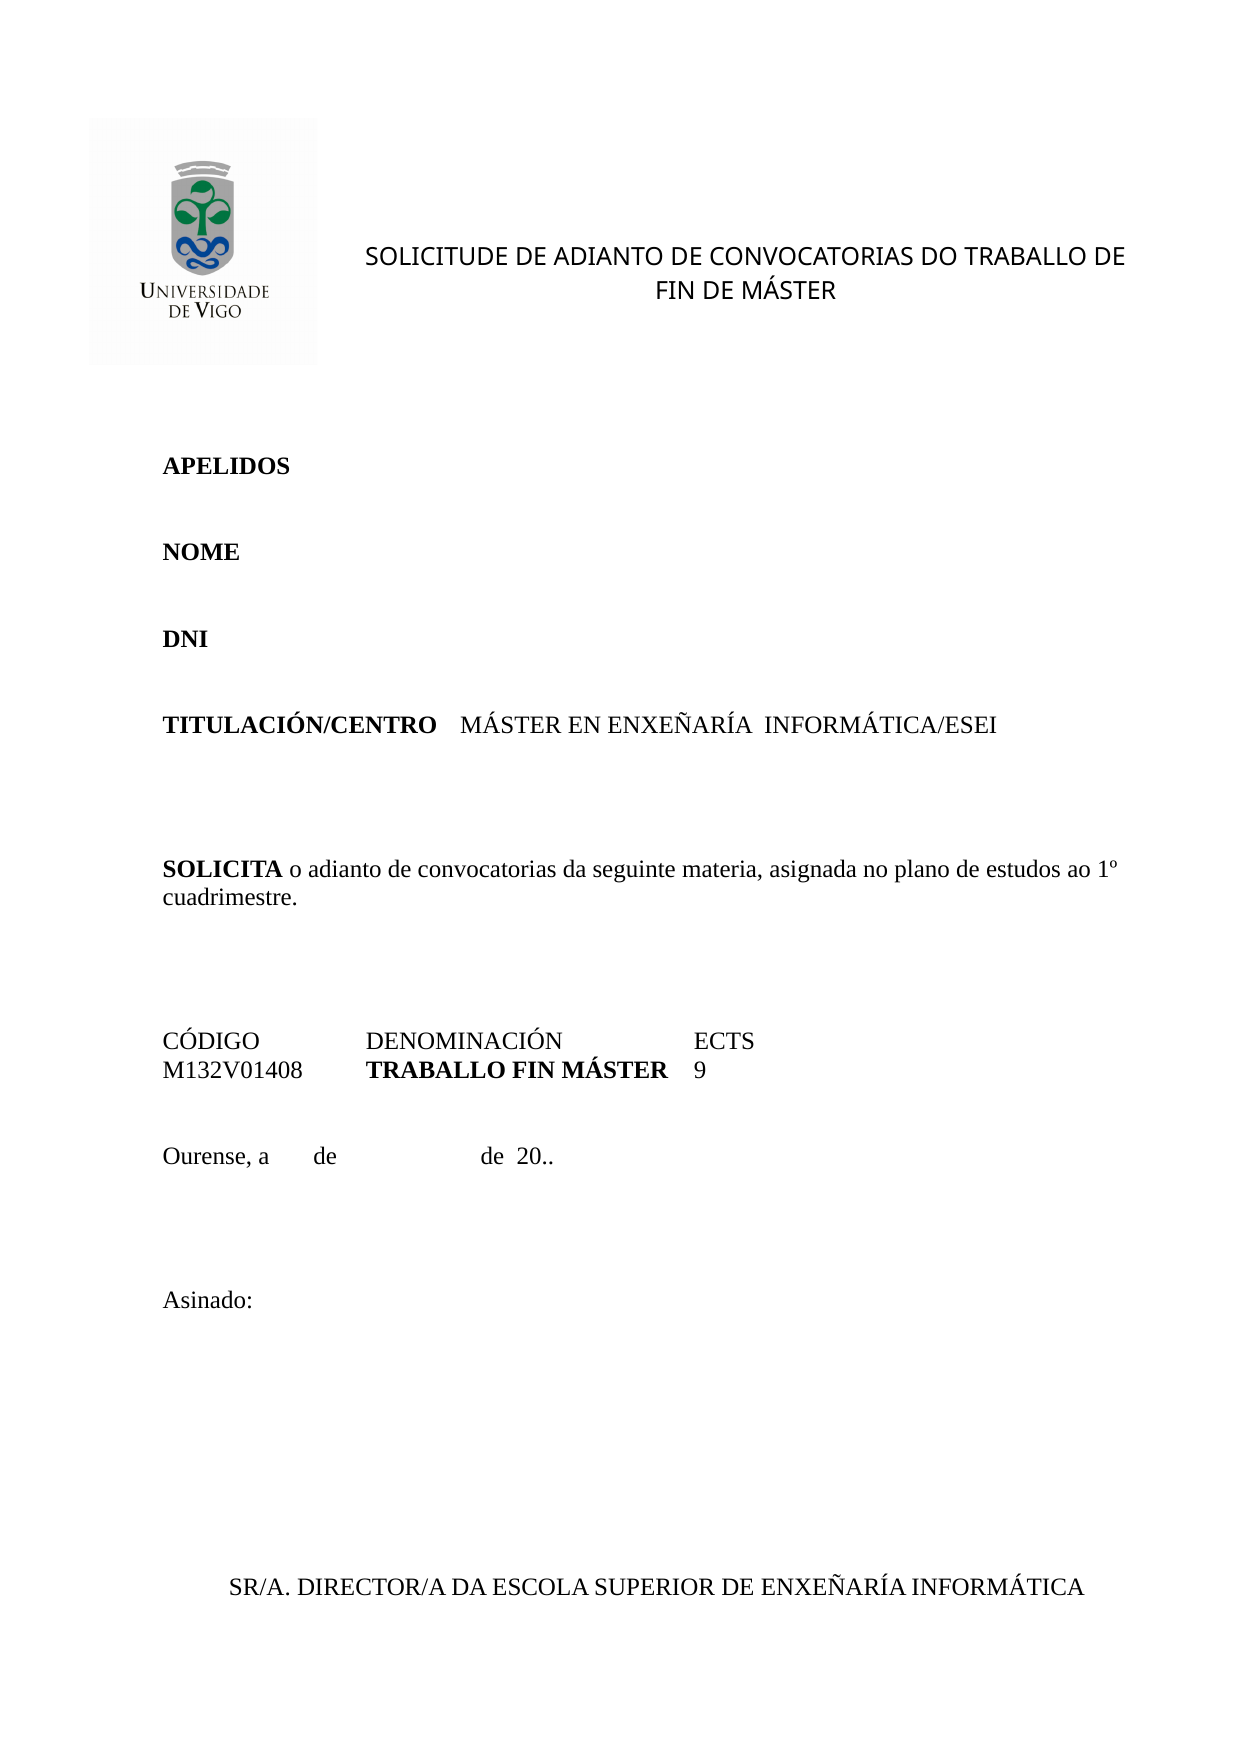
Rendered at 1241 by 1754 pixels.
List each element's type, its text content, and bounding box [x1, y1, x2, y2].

table_cell TITULACIÓN/CENTRO [151, 710, 449, 796]
picture [88, 118, 318, 365]
table_cell 9 [683, 1055, 919, 1084]
table_cell [449, 624, 1163, 710]
table_header SOLICITUDE DE ADIANTO DE CONVOCATORIAS DO TRABALLO DE FIN DE MÁSTER [340, 118, 1152, 394]
table_header [78, 118, 339, 394]
table_header [81, 118, 88, 365]
table_cell M132V01408 [151, 1055, 354, 1084]
table_header ECTS [683, 1026, 919, 1055]
table_cell TRABALLO FIN MÁSTER [354, 1055, 682, 1084]
text SR/A. DIRECTOR/A DA ESCOLA SUPERIOR DE ENXEÑARÍA INFORMÁTICA [162, 1572, 1152, 1601]
table_header DENOMINACIÓN [354, 1026, 682, 1055]
text Ourense, a de de 20.. [162, 1141, 1152, 1170]
table_header [318, 118, 340, 365]
table_header [449, 451, 1163, 537]
text Asinado: [162, 1285, 1152, 1314]
table_cell MÁSTER EN ENXEÑARÍA INFORMÁTICA/ESEI [449, 710, 1163, 796]
table_cell [449, 538, 1163, 624]
table_header APELIDOS [151, 451, 449, 537]
text SOLICITA o adianto de convocatorias da seguinte materia, asignada no plano de estudos ao 1º cuadrimestre. [162, 854, 1152, 911]
table_cell DNI [151, 624, 449, 710]
table_header CÓDIGO [151, 1026, 354, 1055]
table_cell NOME [151, 538, 449, 624]
